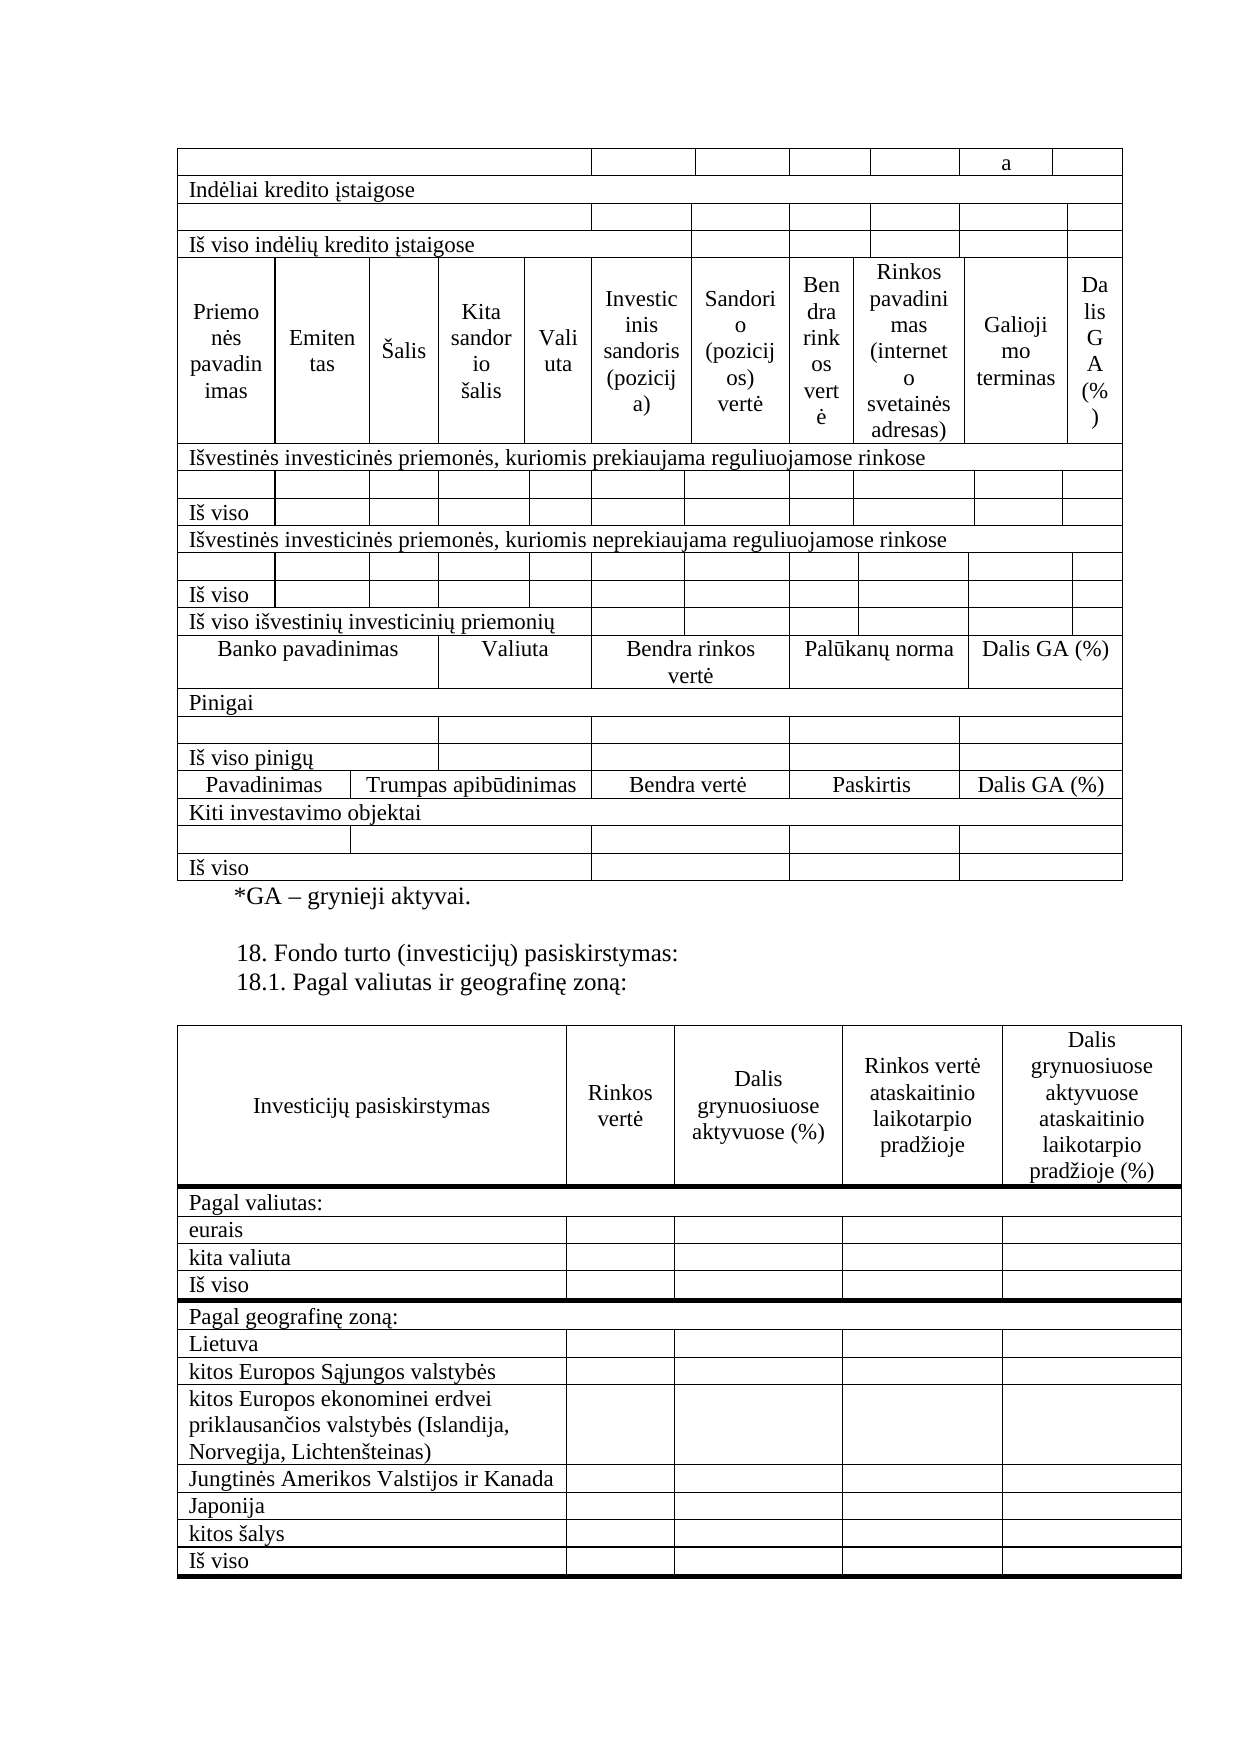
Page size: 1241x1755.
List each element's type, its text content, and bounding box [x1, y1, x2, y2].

table_cell [790, 149, 870, 175]
table_cell [871, 231, 959, 257]
table_cell Dalis GA (%) [960, 771, 1122, 798]
table_cell [790, 608, 858, 634]
table_cell Priemonės pavadinimas [178, 258, 274, 443]
table_header Dalis grynuosiuose aktyvuose ataskaitinio laikotarpio pradžioje (%) [1003, 1026, 1181, 1184]
table_cell [178, 204, 591, 230]
table_cell Bendra rinkos vertė [790, 258, 853, 443]
table_cell [1068, 231, 1122, 257]
table_cell Rinkos pavadinimas (interneto svetainės adresas) [854, 258, 964, 443]
table_cell [790, 744, 959, 770]
table_cell [960, 826, 1122, 853]
table_cell [1003, 1330, 1181, 1357]
table_cell [1003, 1385, 1181, 1464]
table_cell [1063, 471, 1122, 497]
table_cell [1003, 1465, 1181, 1492]
table_cell [567, 1493, 674, 1519]
table_cell Šalis [370, 258, 438, 443]
table_cell [1003, 1493, 1181, 1519]
table_cell [843, 1493, 1002, 1519]
table_cell [790, 553, 858, 580]
table_cell [439, 581, 529, 607]
table_cell [178, 826, 350, 853]
table_cell [854, 499, 974, 525]
table_cell [592, 608, 684, 634]
table_cell [790, 581, 858, 607]
table_cell [351, 826, 591, 853]
table_cell [567, 1217, 674, 1243]
table_cell [790, 499, 853, 525]
table_cell [592, 581, 684, 607]
table_cell [1003, 1520, 1181, 1546]
table_cell kita valiuta [178, 1244, 566, 1270]
table_cell [675, 1358, 842, 1384]
table_cell Pinigai [178, 689, 1122, 716]
table_cell Emitentas [276, 258, 369, 443]
table_cell Kita sandorio šalis [439, 258, 524, 443]
table_cell [685, 581, 789, 607]
table_cell [790, 854, 959, 880]
table_cell Palūkanų norma [790, 636, 968, 688]
table_cell Iš viso [178, 499, 274, 525]
table_cell [567, 1520, 674, 1546]
table_cell [692, 231, 789, 257]
table_cell [675, 1330, 842, 1357]
table_cell [960, 204, 1067, 230]
table_cell [1068, 204, 1122, 230]
table_cell Valiuta [525, 258, 591, 443]
table_cell kitos Europos ekonominei erdvei priklausančios valstybės (Islandija, Norvegija, Lichtenšteinas) [178, 1385, 566, 1464]
table_cell [567, 1271, 674, 1298]
table_cell [592, 717, 789, 743]
table_cell [843, 1358, 1002, 1384]
table_cell [567, 1385, 674, 1464]
table_cell [675, 1385, 842, 1464]
table_cell Pagal geografinę zoną: [178, 1303, 1181, 1329]
table_cell [696, 149, 789, 175]
table_cell [790, 231, 870, 257]
table_cell [854, 471, 974, 497]
table_cell [871, 149, 959, 175]
table_cell [178, 149, 591, 175]
table_cell [178, 553, 274, 580]
table_cell eurais [178, 1217, 566, 1243]
table_cell [675, 1493, 842, 1519]
table_cell [1003, 1548, 1181, 1574]
table_cell [843, 1217, 1002, 1243]
table_cell [276, 499, 369, 525]
table_cell [530, 471, 591, 497]
table_cell [969, 553, 1072, 580]
table_cell [1003, 1217, 1181, 1243]
table_cell [592, 204, 691, 230]
table_cell [675, 1244, 842, 1270]
table_cell [567, 1358, 674, 1384]
table_cell [675, 1548, 842, 1574]
table_cell [675, 1271, 842, 1298]
table_cell Trumpas apibūdinimas [351, 771, 591, 798]
text 18. fondo turto (investicijų) pasiskirstymas: [177, 938, 1122, 967]
table_cell [530, 499, 591, 525]
table_cell Paskirtis [790, 771, 959, 798]
table_cell [843, 1330, 1002, 1357]
table_cell Pagal valiutas: [178, 1189, 1181, 1216]
table_cell [567, 1330, 674, 1357]
table_cell [685, 499, 789, 525]
table_cell [975, 499, 1062, 525]
table_cell Iš viso [178, 1548, 566, 1574]
table_cell [370, 499, 438, 525]
table_cell [1073, 581, 1122, 607]
table_cell [439, 717, 591, 743]
table_cell kitos Europos Sąjungos valstybės [178, 1358, 566, 1384]
table_cell [439, 744, 591, 770]
table_cell [790, 471, 853, 497]
table_cell [276, 471, 369, 497]
table_cell [692, 204, 789, 230]
table_cell [960, 854, 1122, 880]
table_cell [592, 826, 789, 853]
table_cell [567, 1244, 674, 1270]
text 18.1. pagal valiutas ir geografinę zoną: [177, 967, 1122, 996]
table_cell [790, 826, 959, 853]
table_cell Iš viso indėlių kredito įstaigose [178, 231, 691, 257]
table_cell [675, 1217, 842, 1243]
table_cell [592, 744, 789, 770]
table_cell [178, 717, 438, 743]
table_cell [843, 1271, 1002, 1298]
table_header Rinkos vertė ataskaitinio laikotarpio pradžioje [843, 1026, 1002, 1184]
table_cell [439, 471, 529, 497]
table_cell Indėliai kredito įstaigose [178, 176, 1122, 202]
table_cell [960, 717, 1122, 743]
text *GA – grynieji aktyvai. [177, 881, 1122, 910]
table_cell [969, 608, 1072, 634]
table_cell [592, 854, 789, 880]
table_cell [1063, 499, 1122, 525]
table_cell Galiojimo terminas [965, 258, 1067, 443]
table_cell [1003, 1271, 1181, 1298]
table_header Dalis grynuosiuose aktyvuose (%) [675, 1026, 842, 1184]
table_cell [1053, 149, 1122, 175]
table_cell [975, 471, 1062, 497]
table_cell [1073, 553, 1122, 580]
table_cell Jungtinės Amerikos Valstijos ir Kanada [178, 1465, 566, 1492]
table_cell [439, 499, 529, 525]
table_cell a [960, 149, 1052, 175]
table_cell [685, 471, 789, 497]
table_cell Iš viso pinigų [178, 744, 438, 770]
table_cell [969, 581, 1072, 607]
table_cell Investicinis sandoris (pozicija) [592, 258, 691, 443]
table_cell [843, 1385, 1002, 1464]
table_cell Pavadinimas [178, 771, 350, 798]
table_cell [843, 1244, 1002, 1270]
table_cell [675, 1465, 842, 1492]
table_cell [675, 1520, 842, 1546]
table_cell Iš viso [178, 1271, 566, 1298]
table_cell [276, 553, 369, 580]
table_cell [1003, 1358, 1181, 1384]
table_cell Bendra vertė [592, 771, 789, 798]
table_cell Iš viso išvestinių investicinių priemonių [178, 608, 591, 634]
table_cell [843, 1520, 1002, 1546]
table_cell [370, 581, 438, 607]
table_cell [859, 553, 968, 580]
table_cell [567, 1465, 674, 1492]
table_header Investicijų pasiskirstymas [178, 1026, 566, 1184]
table_cell [790, 717, 959, 743]
table_cell [685, 553, 789, 580]
table_cell [530, 581, 591, 607]
table_cell [370, 553, 438, 580]
table_cell [592, 553, 684, 580]
table_cell [1003, 1244, 1181, 1270]
table_cell [859, 581, 968, 607]
table_cell [685, 608, 789, 634]
table_cell [1073, 608, 1122, 634]
table_cell Iš viso [178, 581, 274, 607]
table_cell [370, 471, 438, 497]
table_cell Kiti investavimo objektai [178, 799, 1122, 825]
table_cell [871, 204, 959, 230]
table_cell Valiuta [439, 636, 591, 688]
table_cell [859, 608, 968, 634]
table_cell [276, 581, 369, 607]
table_cell [178, 471, 274, 497]
table_cell Bendra rinkos vertė [592, 636, 789, 688]
table_cell Iš viso [178, 854, 591, 880]
table_cell Lietuva [178, 1330, 566, 1357]
table_cell [843, 1548, 1002, 1574]
table_cell Dalis GA (%) [1068, 258, 1122, 443]
table_cell [960, 231, 1067, 257]
table_cell [530, 553, 591, 580]
table_cell Japonija [178, 1493, 566, 1519]
table_cell Sandorio (pozicijos) vertė [692, 258, 789, 443]
table_cell [592, 471, 684, 497]
table_cell [790, 204, 870, 230]
table_cell [960, 744, 1122, 770]
table_header Rinkos vertė [567, 1026, 674, 1184]
table_cell [592, 499, 684, 525]
table_cell [439, 553, 529, 580]
table_cell Dalis GA (%) [969, 636, 1122, 688]
table_cell Banko pavadinimas [178, 636, 438, 688]
table_cell [592, 149, 695, 175]
table_cell [567, 1548, 674, 1574]
table_cell Išvestinės investicinės priemonės, kuriomis neprekiaujama reguliuojamose rinkose [178, 526, 1122, 552]
table_cell [843, 1465, 1002, 1492]
table_cell kitos šalys [178, 1520, 566, 1546]
table_cell Išvestinės investicinės priemonės, kuriomis prekiaujama reguliuojamose rinkose [178, 444, 1122, 470]
